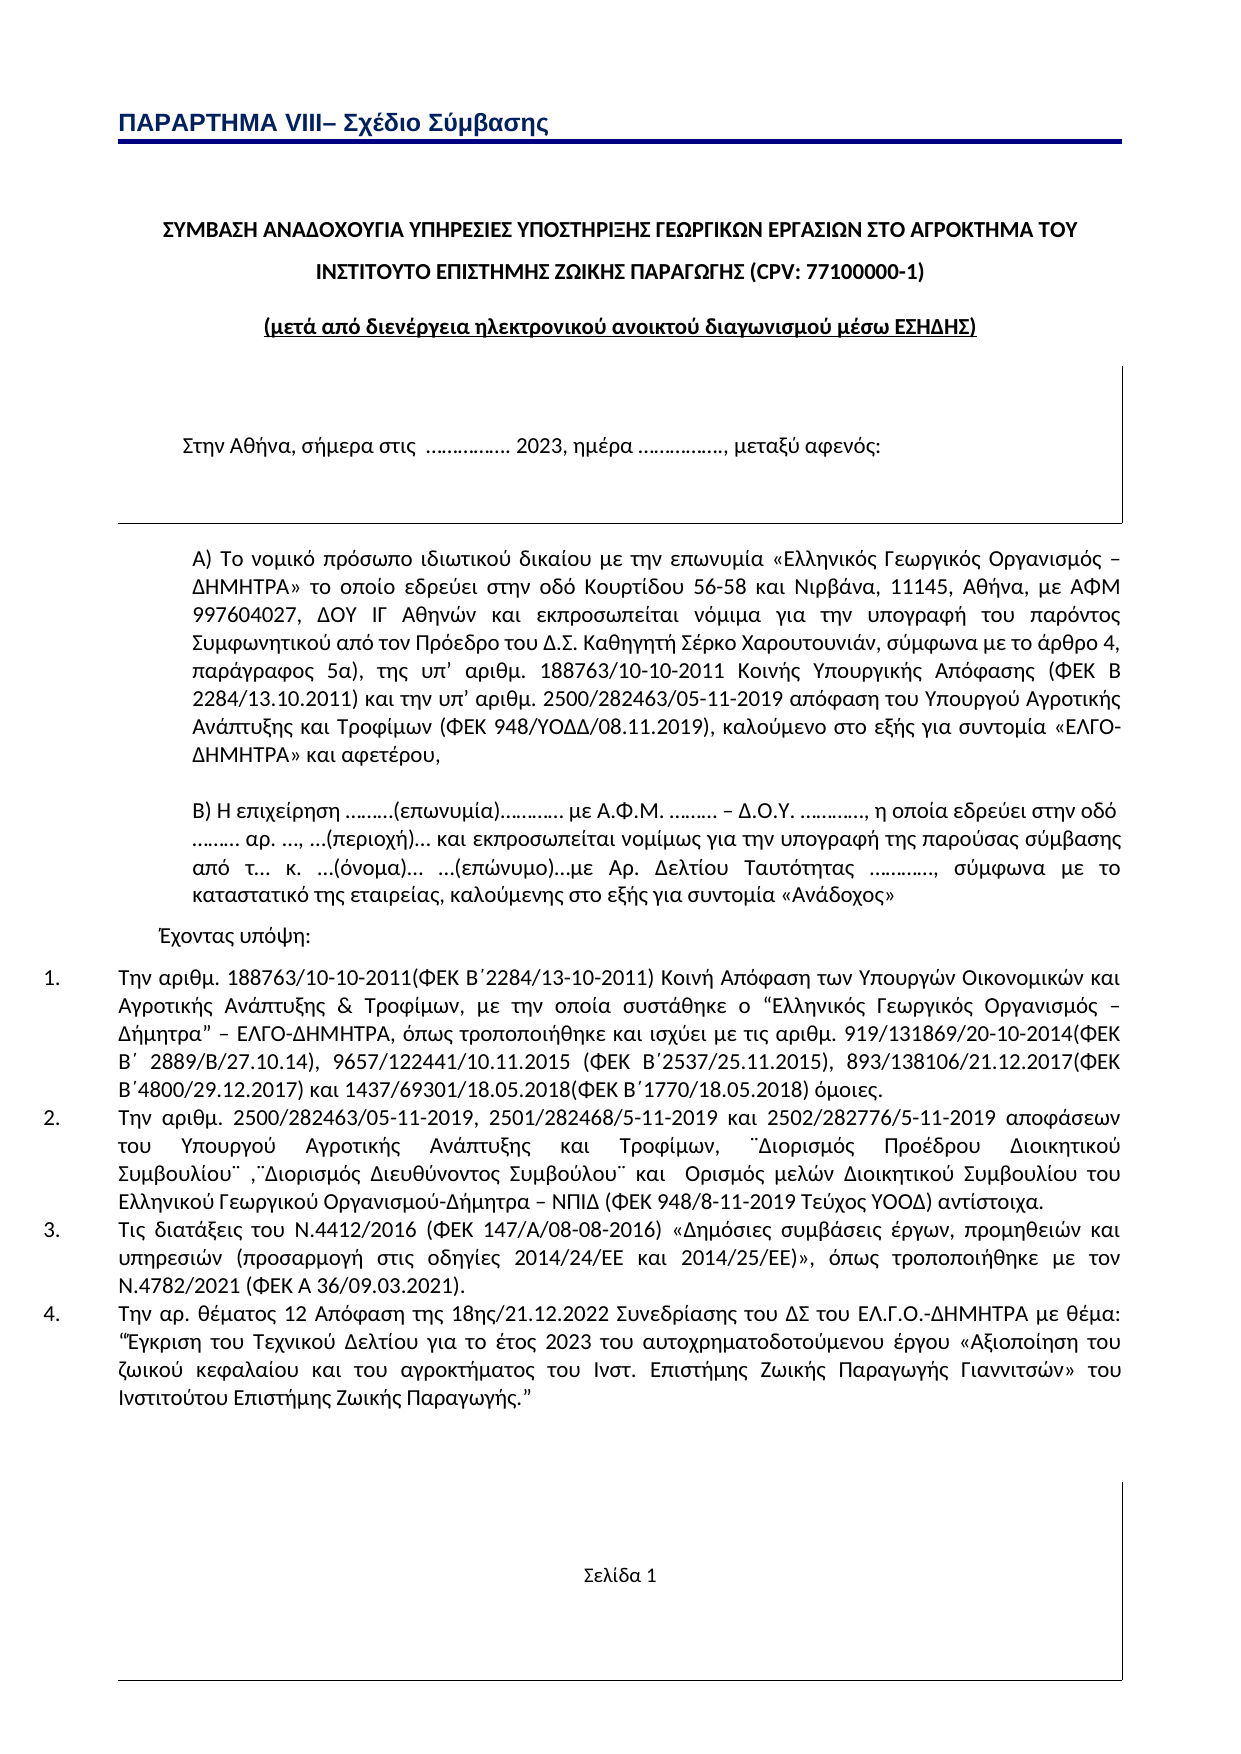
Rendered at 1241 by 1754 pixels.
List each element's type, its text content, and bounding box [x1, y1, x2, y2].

text Έχοντας υπόψη: [118, 921, 1122, 949]
subtitle ΠΑΡΑΡΤΗΜΑ VIII– Σχέδιο Σύμβασης [118, 108, 1122, 139]
text ……… αρ. …, …(περιοχή)… και εκπροσωπείται νομίμως για την υπογραφή της παρούσας σύμβασης από τ… κ. …(όνομα)… …(επώνυμο)…με Αρ. Δελτίου Ταυτότητας …………, σύμφωνα με το καταστατικό της εταιρείας, καλούμενης στο εξής για συντομία «Ανάδοχος» [192, 824, 1122, 909]
list Την αριθμ. 2500/282463/05-11-2019, 2501/282468/5-11-2019 και 2502/282776/5-11-2019 αποφάσεων του Υπουργού Αγροτικής Ανάπτυξης και Τροφίμων, ¨Διορισμός Προέδρου Διοικητικού Συμβουλίου¨ ,¨Διορισμός Διευθύνοντος Συμβούλου¨ και Ορισμός μελών Διοικητικού Συμβουλίου του Ελληνικού Γεωργικού Οργανισμού-Δήμητρα – ΝΠΙΔ (ΦΕΚ 948/8-11-2019 Τεύχος ΥΟΟΔ) αντίστοιχα. [43, 1103, 1122, 1215]
list Τις διατάξεις του Ν.4412/2016 (ΦΕΚ 147/Α/08-08-2016) «Δημόσιες συμβάσεις έργων, προμηθειών και υπηρεσιών (προσαρμογή στις οδηγίες 2014/24/ΕΕ και 2014/25/ΕΕ)», όπως τροποποιήθηκε με τον Ν.4782/2021 (ΦΕΚ Α 36/09.03.2021). [43, 1215, 1122, 1299]
text (μετά από διενέργεια ηλεκτρονικού ανοικτού διαγωνισμού μέσω ΕΣΗΔΗΣ) [118, 312, 1122, 340]
list Την αρ. θέματος 12 Απόφαση της 18ης/21.12.2022 Συνεδρίασης του ΔΣ του ΕΛ.Γ.Ο.-ΔΗΜΗΤΡΑ με θέμα: “Έγκριση του Τεχνικού Δελτίου για το έτος 2023 του αυτοχρηματοδοτούμενου έργου «Αξιοποίηση του ζωικού κεφαλαίου και του αγροκτήματος του Ινστ. Επιστήμης Ζωικής Παραγωγής Γιαννιτσών» του Ινστιτούτου Επιστήμης Ζωικής Παραγωγής.” [43, 1299, 1122, 1411]
text B) Η επιχείρηση ………(επωνυμία)………… με Α.Φ.Μ. ……… – Δ.Ο.Υ. …………, η οποία εδρεύει στην οδό [192, 797, 1122, 824]
list Την αριθμ. 188763/10-10-2011(ΦΕΚ Β΄2284/13-10-2011) Κοινή Απόφαση των Υπουργών Οικονομικών και Αγροτικής Ανάπτυξης & Τροφίμων, με την οποία συστάθηκε ο “Ελληνικός Γεωργικός Οργανισμός – Δήμητρα” – ΕΛΓΟ-ΔΗΜΗΤΡΑ, όπως τροποποιήθηκε και ισχύει με τις αριθμ. 919/131869/20-10-2014(ΦΕΚ Β΄ 2889/Β/27.10.14), 9657/122441/10.11.2015 (ΦΕΚ Β΄2537/25.11.2015), 893/138106/21.12.2017(ΦΕΚ Β΄4800/29.12.2017) και 1437/69301/18.05.2018(ΦΕΚ Β΄1770/18.05.2018) όμοιες. [43, 963, 1122, 1103]
text Στην Αθήνα, σήμερα στις ……………. 2023, ημέρα ……………., μεταξύ αφενός: [118, 366, 1122, 523]
text ΣΥΜΒΑΣΗ αναδόχΟΥγια υπηρεσίες υποστήριξης γεωργικών εργασιών στο αγρόκτημα του Ινστιτούτο Επιστήμης Ζωικής Παραγωγής (CPV: 77100000-1) [118, 215, 1122, 285]
text A) Το νομικό πρόσωπο ιδιωτικού δικαίου με την επωνυμία «Ελληνικός Γεωργικός Οργανισμός – ΔΗΜΗΤΡΑ» το οποίο εδρεύει στην οδό Κουρτίδου 56-58 και Νιρβάνα, 11145, Αθήνα, με ΑΦΜ 997604027, ΔΟΥ ΙΓ Αθηνών και εκπροσωπείται νόμιμα για την υπογραφή του παρόντος Συμφωνητικού από τον Πρόεδρο του Δ.Σ. Καθηγητή Σέρκο Χαρουτουνιάν, σύμφωνα με το άρθρο 4, παράγραφος 5α), της υπ’ αριθμ. 188763/10-10-2011 Κοινής Υπουργικής Απόφασης (ΦΕΚ Β 2284/13.10.2011) και την υπ’ αριθμ. 2500/282463/05-11-2019 απόφαση του Υπουργού Αγροτικής Ανάπτυξης και Τροφίμων (ΦΕΚ 948/ΥΟΔΔ/08.11.2019), καλούμενο στο εξής για συντομία «ΕΛΓΟ-ΔΗΜΗΤΡΑ» και αφετέρου, [192, 544, 1122, 768]
